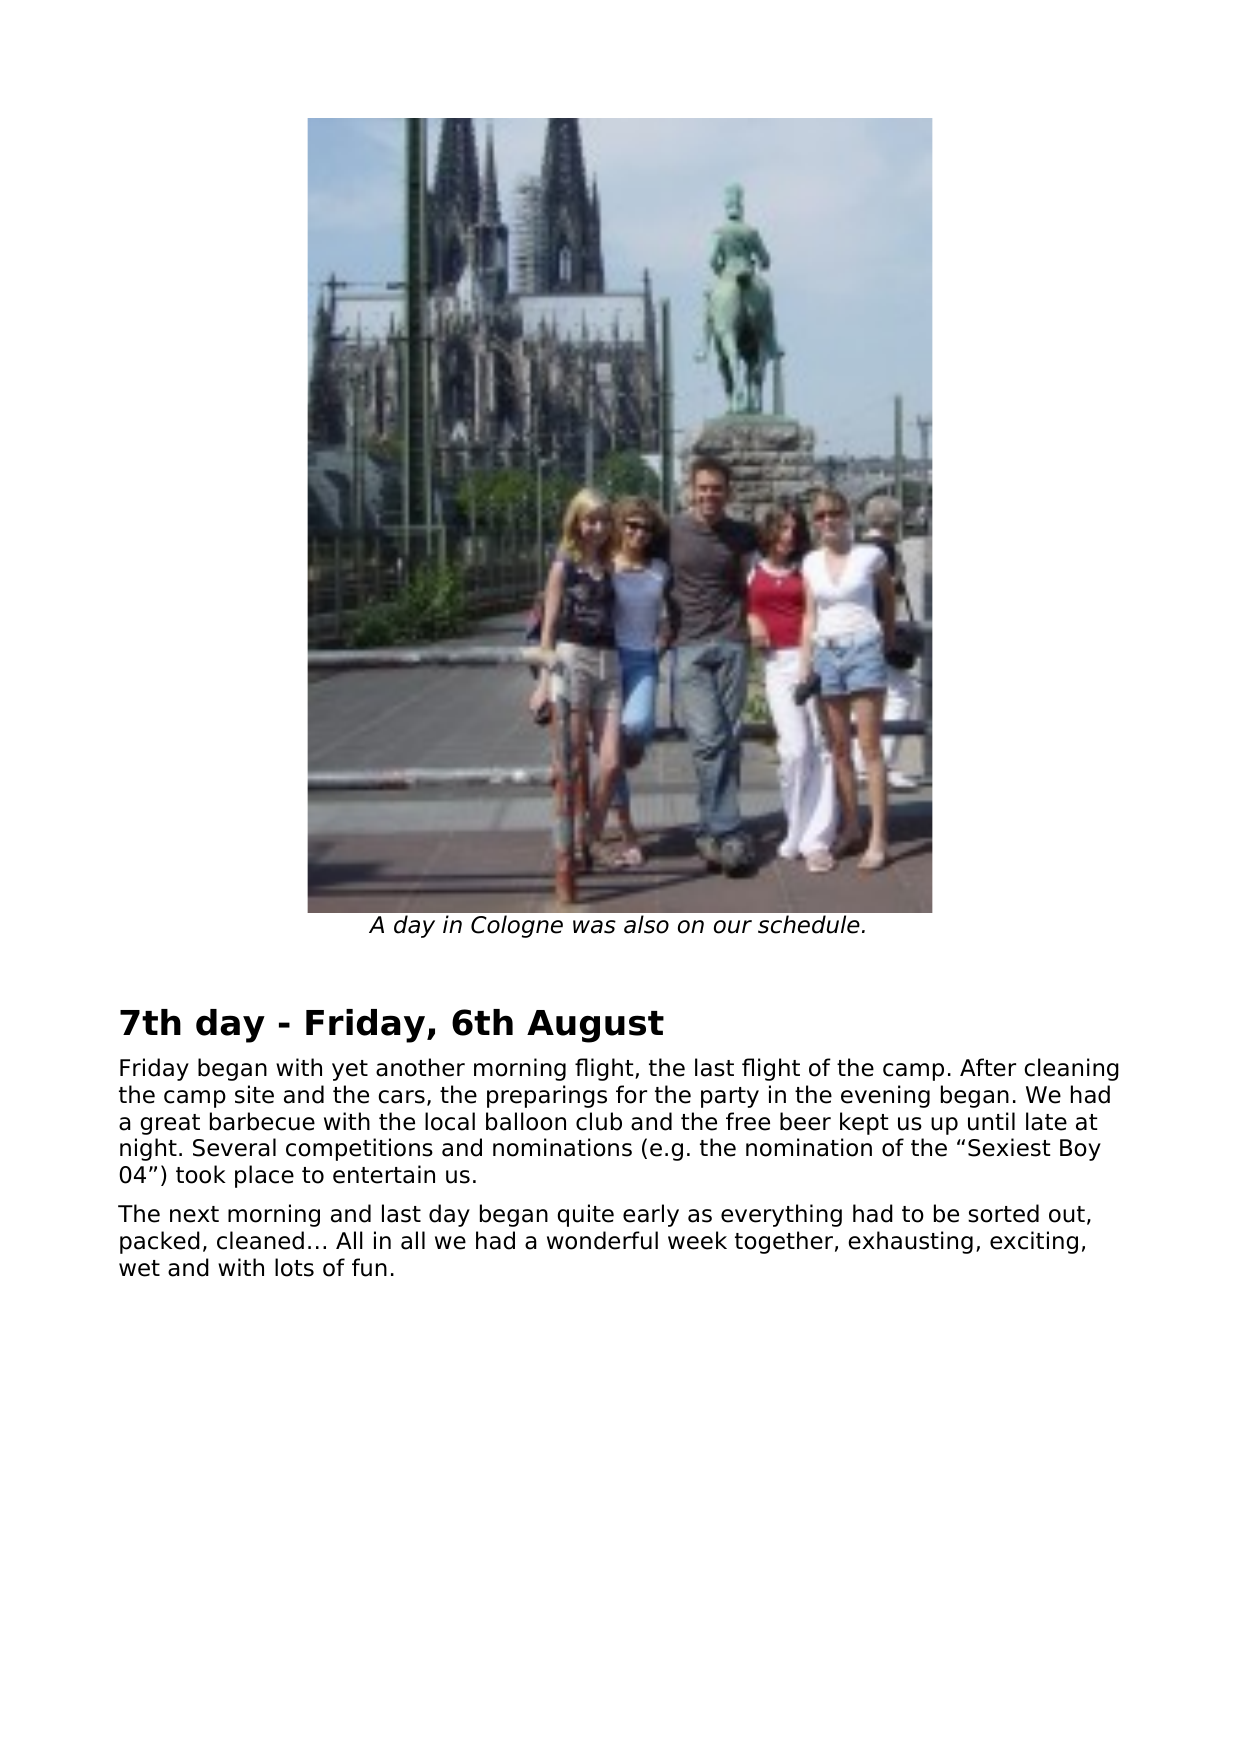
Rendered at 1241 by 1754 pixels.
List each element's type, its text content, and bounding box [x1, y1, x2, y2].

text The next morning and last day began quite early as everything had to be sorted out, packed, cleaned… All in all we had a wonderful week together, exhausting, exciting, wet and with lots of fun. [118, 1201, 1122, 1281]
subtitle 7th day - Friday, 6th August [118, 1003, 1122, 1043]
text Friday began with yet another morning flight, the last flight of the camp. After cleaning the camp site and the cars, the preparings for the party in the evening began. We had a great barbecue with the local balloon club and the free beer kept us up until late at night. Several competitions and nominations (e.g. the nomination of the “Sexiest Boy 04”) took place to entertain us. [118, 1056, 1122, 1189]
text A day in Cologne was also on our schedule. [308, 913, 933, 939]
picture [307, 118, 933, 913]
